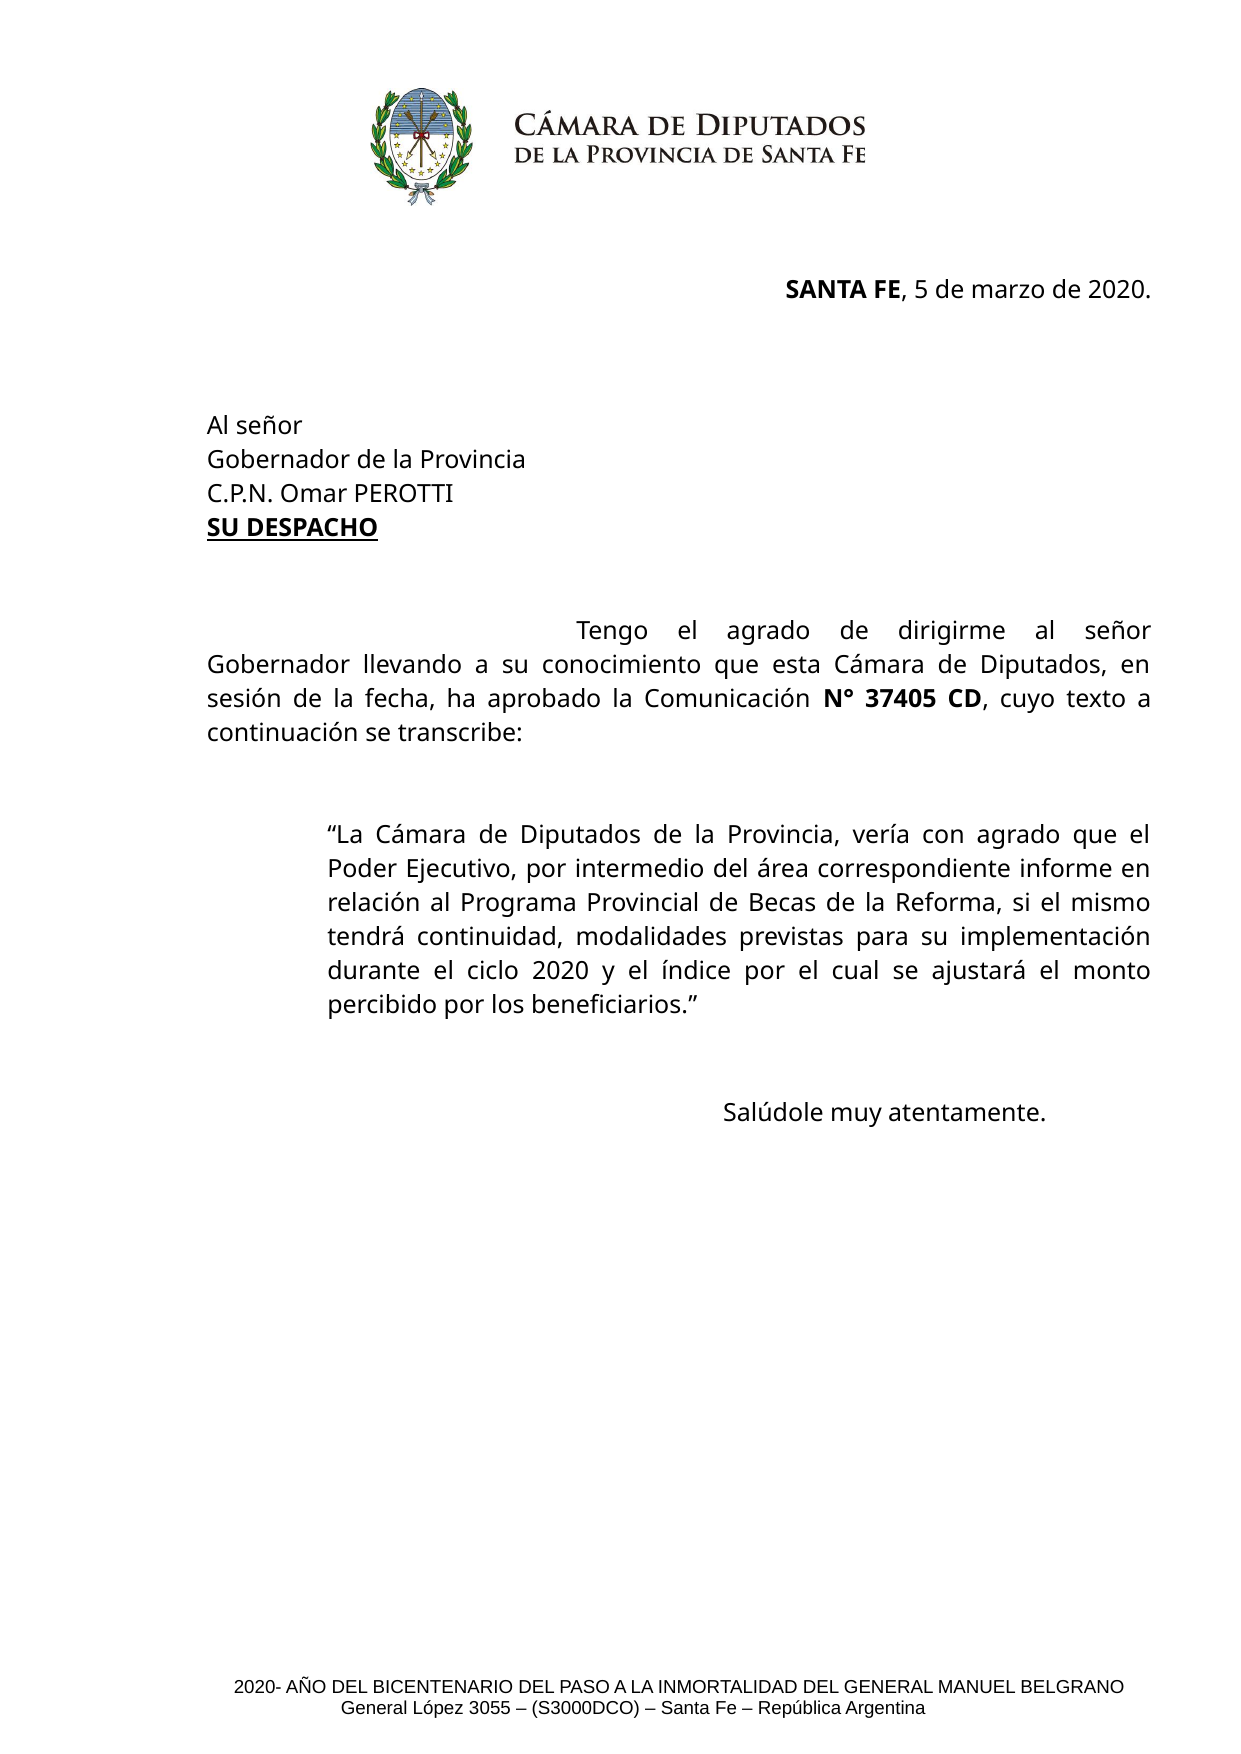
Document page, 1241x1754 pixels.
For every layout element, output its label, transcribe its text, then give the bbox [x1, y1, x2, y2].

picture [370, 88, 866, 210]
text Al señor [207, 408, 1152, 442]
text Tengo el agrado de dirigirme al señor Gobernador llevando a su conocimiento que esta Cámara de Diputados, en sesión de la fecha, ha aprobado la Comunicación N° 37405 CD, cuyo texto a continuación se transcribe: [207, 612, 1152, 748]
text “La Cámara de Diputados de la Provincia, vería con agrado que el Poder Ejecutivo, por intermedio del área correspondiente informe en relación al Programa Provincial de Becas de la Reforma, si el mismo tendrá continuidad, modalidades previstas para su implementación durante el ciclo 2020 y el índice por el cual se ajustará el monto percibido por los beneficiarios.” [327, 817, 1152, 1021]
text Gobernador de la Provincia [207, 442, 1152, 476]
text SANTA FE, 5 de marzo de 2020. [207, 272, 1152, 306]
text C.P.N. Omar PEROTTI [207, 476, 1152, 510]
text SU DESPACHO [207, 510, 1152, 544]
text Salúdole muy atentamente. [649, 1095, 1152, 1129]
